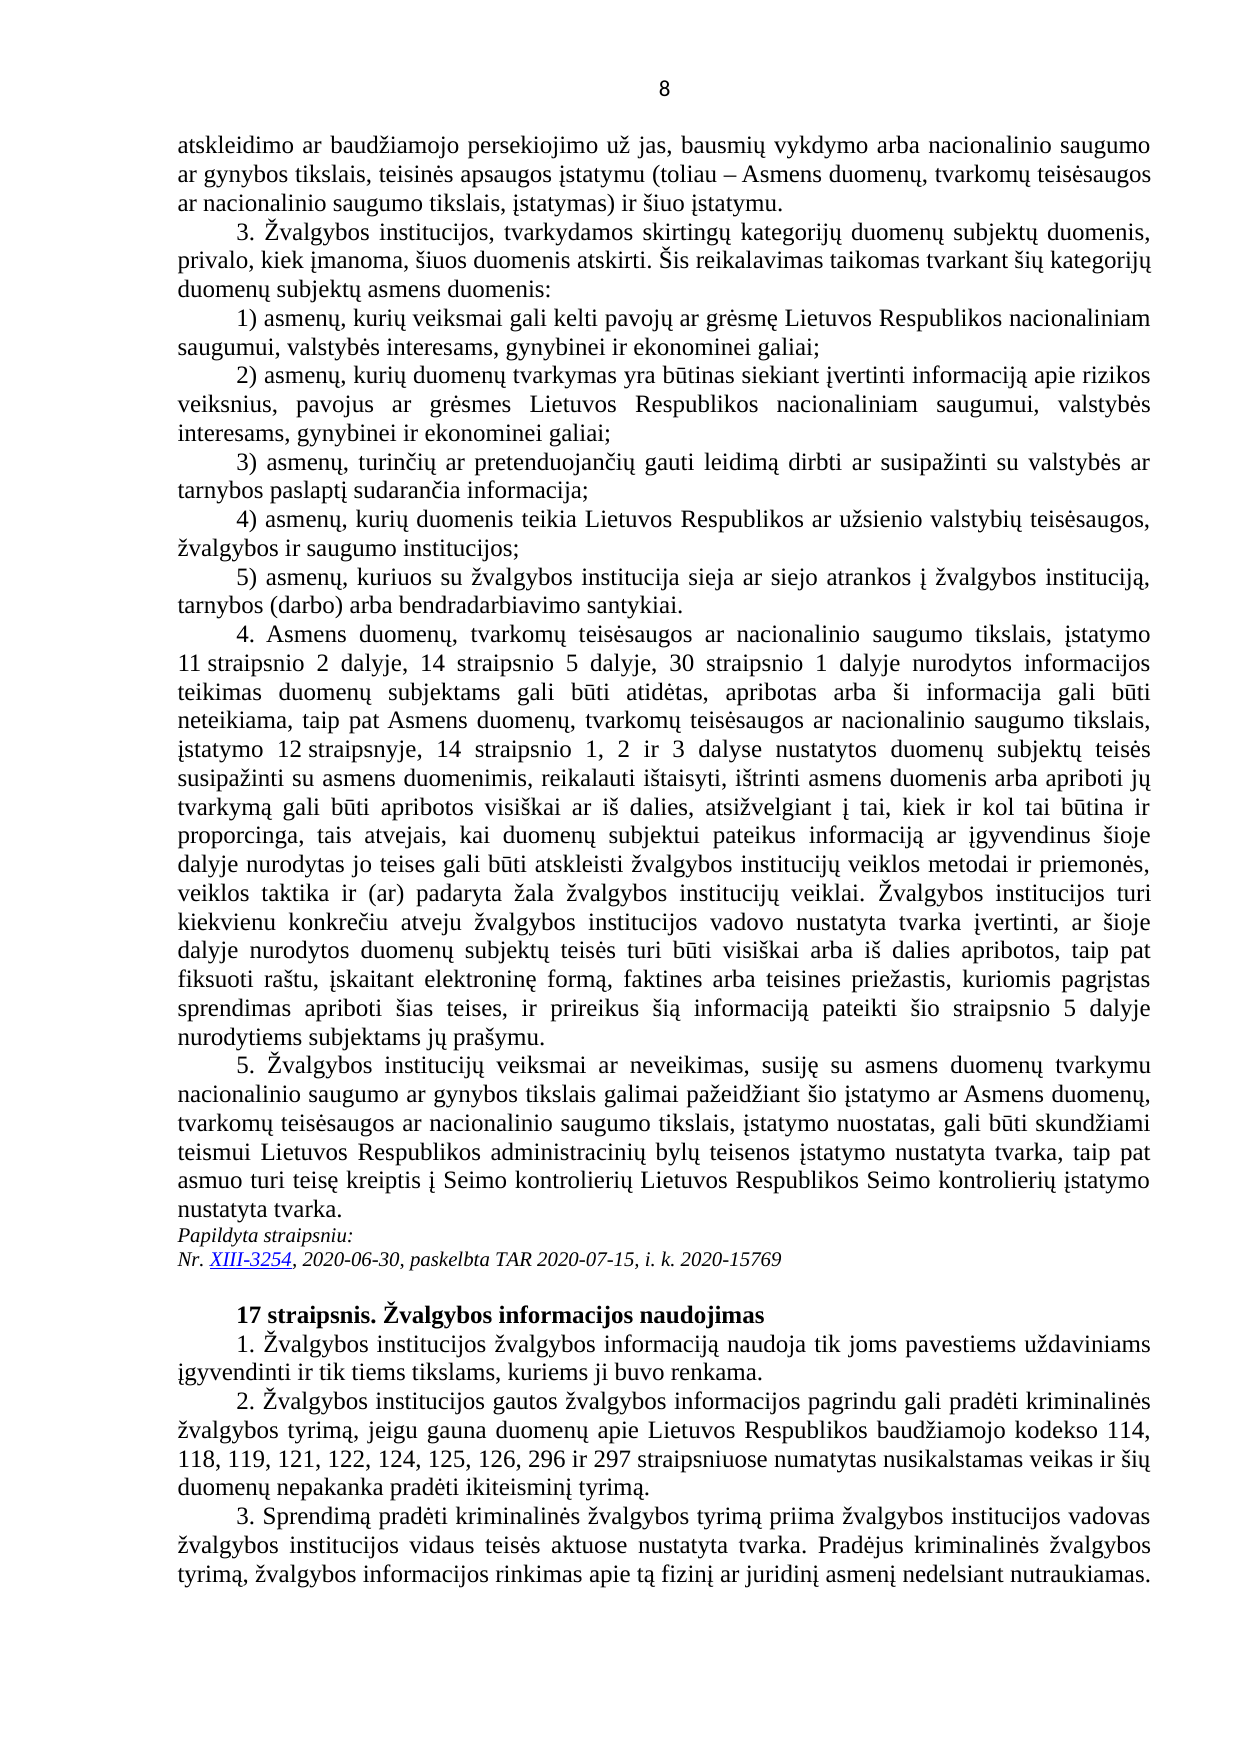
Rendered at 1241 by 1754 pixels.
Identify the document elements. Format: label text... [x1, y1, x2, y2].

text 3. Žvalgybos institucijos, tvarkydamos skirtingų kategorijų duomenų subjektų duomenis, privalo, kiek įmanoma, šiuos duomenis atskirti. Šis reikalavimas taikomas tvarkant šių kategorijų duomenų subjektų asmens duomenis: [177, 217, 1152, 303]
text 3) asmenų, turinčių ar pretenduojančių gauti leidimą dirbti ar susipažinti su valstybės ar tarnybos paslaptį sudarančia informacija; [177, 447, 1152, 504]
text Papildyta straipsniu: [177, 1223, 1152, 1247]
text 2) asmenų, kurių duomenų tvarkymas yra būtinas siekiant įvertinti informaciją apie rizikos veiksnius, pavojus ar grėsmes Lietuvos Respublikos nacionaliniam saugumui, valstybės interesams, gynybinei ir ekonominei galiai; [177, 361, 1152, 447]
text 1) asmenų, kurių veiksmai gali kelti pavojų ar grėsmę Lietuvos Respublikos nacionaliniam saugumui, valstybės interesams, gynybinei ir ekonominei galiai; [177, 303, 1152, 361]
text 4) asmenų, kurių duomenis teikia Lietuvos Respublikos ar užsienio valstybių teisėsaugos, žvalgybos ir saugumo institucijos; [177, 504, 1152, 562]
text 1. Žvalgybos institucijos žvalgybos informaciją naudoja tik joms pavestiems uždaviniams įgyvendinti ir tik tiems tikslams, kuriems ji buvo renkama. [177, 1329, 1152, 1386]
text 5. Žvalgybos institucijų veiksmai ar neveikimas, susiję su asmens duomenų tvarkymu nacionalinio saugumo ar gynybos tikslais galimai pažeidžiant šio įstatymo ar Asmens duomenų, tvarkomų teisėsaugos ar nacionalinio saugumo tikslais, įstatymo nuostatas, gali būti skundžiami teismui Lietuvos Respublikos administracinių bylų teisenos įstatymo nustatyta tvarka, taip pat asmuo turi teisę kreiptis į Seimo kontrolierių Lietuvos Respublikos Seimo kontrolierių įstatymo nustatyta tvarka. [177, 1051, 1152, 1223]
text Nr. XIII-3254, 2020-06-30, paskelbta TAR 2020-07-15, i. k. 2020-15769 [177, 1247, 1152, 1271]
text atskleidimo ar baudžiamojo persekiojimo už jas, bausmių vykdymo arba nacionalinio saugumo ar gynybos tikslais, teisinės apsaugos įstatymu (toliau – Asmens duomenų, tvarkomų teisėsaugos ar nacionalinio saugumo tikslais, įstatymas) ir šiuo įstatymu. [177, 131, 1152, 217]
text 2. Žvalgybos institucijos gautos žvalgybos informacijos pagrindu gali pradėti kriminalinės žvalgybos tyrimą, jeigu gauna duomenų apie Lietuvos Respublikos baudžiamojo kodekso 114, 118, 119, 121, 122, 124, 125, 126, 296 ir 297 straipsniuose numatytas nusikalstamas veikas ir šių duomenų nepakanka pradėti ikiteisminį tyrimą. [177, 1386, 1152, 1501]
text 17 straipsnis. Žvalgybos informacijos naudojimas [177, 1300, 1152, 1329]
text 5) asmenų, kuriuos su žvalgybos institucija sieja ar siejo atrankos į žvalgybos instituciją, tarnybos (darbo) arba bendradarbiavimo santykiai. [177, 562, 1152, 619]
text 3. Sprendimą pradėti kriminalinės žvalgybos tyrimą priima žvalgybos institucijos vadovas žvalgybos institucijos vidaus teisės aktuose nustatyta tvarka. Pradėjus kriminalinės žvalgybos tyrimą, žvalgybos informacijos rinkimas apie tą fizinį ar juridinį asmenį nedelsiant nutraukiamas. [177, 1501, 1152, 1587]
text 4. Asmens duomenų, tvarkomų teisėsaugos ar nacionalinio saugumo tikslais, įstatymo 11 straipsnio 2 dalyje, 14 straipsnio 5 dalyje, 30 straipsnio 1 dalyje nurodytos informacijos teikimas duomenų subjektams gali būti atidėtas, apribotas arba ši informacija gali būti neteikiama, taip pat Asmens duomenų, tvarkomų teisėsaugos ar nacionalinio saugumo tikslais, įstatymo 12 straipsnyje, 14 straipsnio 1, 2 ir 3 dalyse nustatytos duomenų subjektų teisės susipažinti su asmens duomenimis, reikalauti ištaisyti, ištrinti asmens duomenis arba apriboti jų tvarkymą gali būti apribotos visiškai ar iš dalies, atsižvelgiant į tai, kiek ir kol tai būtina ir proporcinga, tais atvejais, kai duomenų subjektui pateikus informaciją ar įgyvendinus šioje dalyje nurodytas jo teises gali būti atskleisti žvalgybos institucijų veiklos metodai ir priemonės, veiklos taktika ir (ar) padaryta žala žvalgybos institucijų veiklai. Žvalgybos institucijos turi kiekvienu konkrečiu atveju žvalgybos institucijos vadovo nustatyta tvarka įvertinti, ar šioje dalyje nurodytos duomenų subjektų teisės turi būti visiškai arba iš dalies apribotos, taip pat fiksuoti raštu, įskaitant elektroninę formą, faktines arba teisines priežastis, kuriomis pagrįstas sprendimas apriboti šias teises, ir prireikus šią informaciją pateikti šio straipsnio 5 dalyje nurodytiems subjektams jų prašymu. [177, 619, 1152, 1051]
